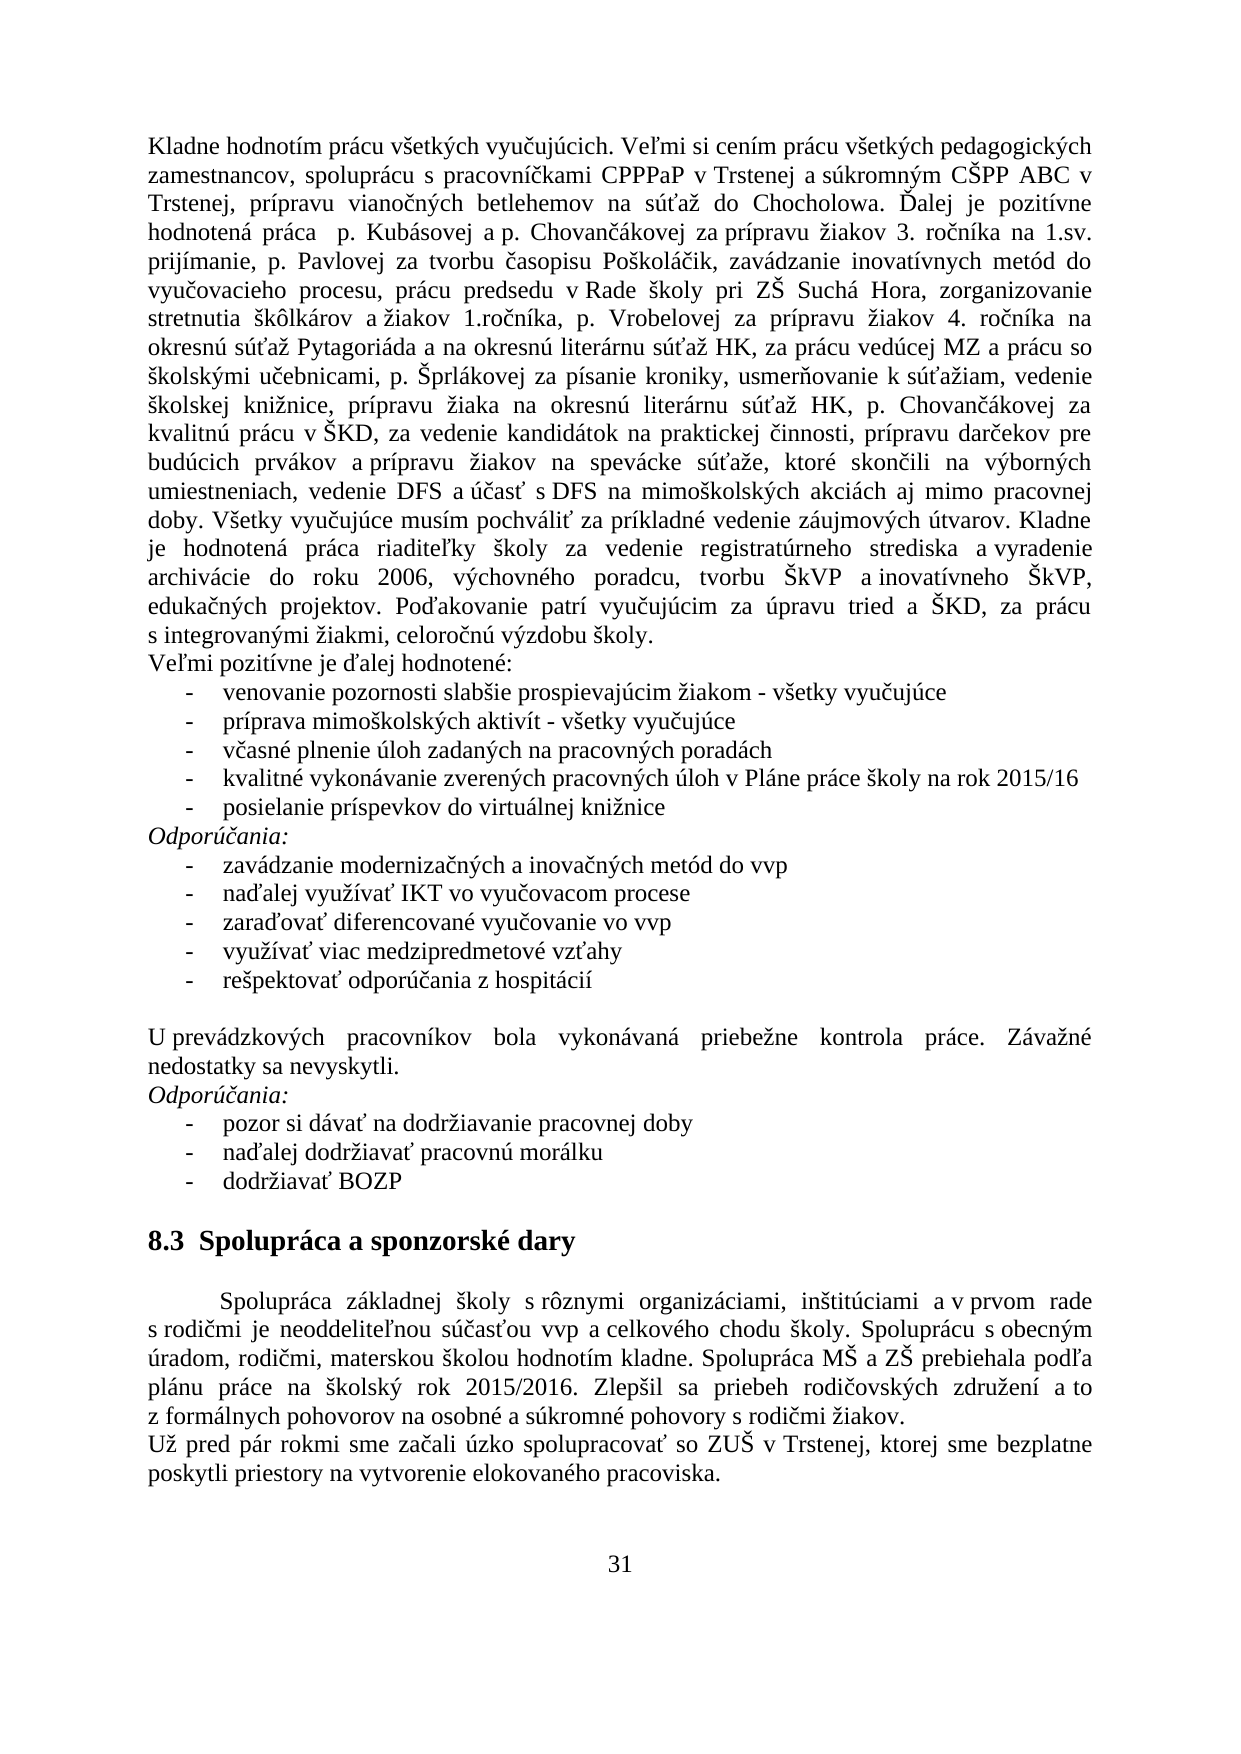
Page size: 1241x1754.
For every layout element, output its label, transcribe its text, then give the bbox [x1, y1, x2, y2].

text Spolupráca základnej školy s rôznymi organizáciami, inštitúciami a v prvom rade s rodičmi je neoddeliteľnou súčasťou vvp a celkového chodu školy. Spoluprácu s obecným úradom, rodičmi, materskou školou hodnotím kladne. Spolupráca MŠ a ZŠ prebiehala podľa plánu práce na školský rok 2015/2016. Zlepšil sa priebeh rodičovských združení a to z formálnych pohovorov na osobné a súkromné pohovory s rodičmi žiakov. [148, 1286, 1092, 1429]
list venovanie pozornosti slabšie prospievajúcim žiakom - všetky vyučujúce [185, 677, 1092, 706]
list naďalej využívať IKT vo vyučovacom procese [185, 878, 1092, 907]
text Kladne hodnotím prácu všetkých vyučujúcich. Veľmi si cením prácu všetkých pedagogických zamestnancov, spoluprácu s pracovníčkami CPPPaP v Trstenej a súkromným CŠPP ABC v Trstenej, prípravu vianočných betlehemov na súťaž do Chocholowa. Ďalej je pozitívne hodnotená práca p. Kubásovej a p. Chovančákovej za prípravu žiakov 3. ročníka na 1.sv. prijímanie, p. Pavlovej za tvorbu časopisu Poškoláčik, zavádzanie inovatívnych metód do vyučovacieho procesu, prácu predsedu v Rade školy pri ZŠ Suchá Hora, zorganizovanie stretnutia škôlkárov a žiakov 1.ročníka, p. Vrobelovej za prípravu žiakov 4. ročníka na okresnú súťaž Pytagoriáda a na okresnú literárnu súťaž HK, za prácu vedúcej MZ a prácu so školskými učebnicami, p. Šprlákovej za písanie kroniky, usmerňovanie k súťažiam, vedenie školskej knižnice, prípravu žiaka na okresnú literárnu súťaž HK, p. Chovančákovej za kvalitnú prácu v ŠKD, za vedenie kandidátok na praktickej činnosti, prípravu darčekov pre budúcich prvákov a prípravu žiakov na spevácke súťaže, ktoré skončili na výborných umiestneniach, vedenie DFS a účasť s DFS na mimoškolských akciách aj mimo pracovnej doby. Všetky vyučujúce musím pochváliť za príkladné vedenie záujmových útvarov. Kladne je hodnotená práca riaditeľky školy za vedenie registratúrneho strediska a vyradenie archivácie do roku 2006, výchovného poradcu, tvorbu ŠkVP a inovatívneho ŠkVP, edukačných projektov. Poďakovanie patrí vyučujúcim za úpravu tried a ŠKD, za prácu s integrovanými žiakmi, celoročnú výzdobu školy. [148, 131, 1092, 648]
text Veľmi pozitívne je ďalej hodnotené: [148, 648, 1092, 677]
list pozor si dávať na dodržiavanie pracovnej doby [185, 1108, 1092, 1137]
list dodržiavať BOZP [185, 1166, 1092, 1195]
list príprava mimoškolských aktivít - všetky vyučujúce [185, 706, 1092, 735]
list posielanie príspevkov do virtuálnej knižnice [185, 792, 1092, 821]
list naďalej dodržiavať pracovnú morálku [185, 1137, 1092, 1166]
text Už pred pár rokmi sme začali úzko spolupracovať so ZUŠ v Trstenej, ktorej sme bezplatne poskytli priestory na vytvorenie elokovaného pracoviska. [148, 1429, 1092, 1487]
text Odporúčania: [148, 821, 1092, 850]
text 8.3 Spolupráca a sponzorské dary [148, 1223, 1092, 1257]
list rešpektovať odporúčania z hospitácií [185, 965, 1092, 993]
list kvalitné vykonávanie zverených pracovných úloh v Pláne práce školy na rok 2015/16 [185, 763, 1092, 792]
list zavádzanie modernizačných a inovačných metód do vvp [185, 850, 1092, 878]
list zaraďovať diferencované vyučovanie vo vvp [185, 907, 1092, 936]
text U prevádzkových pracovníkov bola vykonávaná priebežne kontrola práce. Závažné nedostatky sa nevyskytli. [148, 1022, 1092, 1080]
list včasné plnenie úloh zadaných na pracovných poradách [185, 735, 1092, 763]
text Odporúčania: [148, 1080, 1092, 1108]
list využívať viac medzipredmetové vzťahy [185, 936, 1092, 965]
